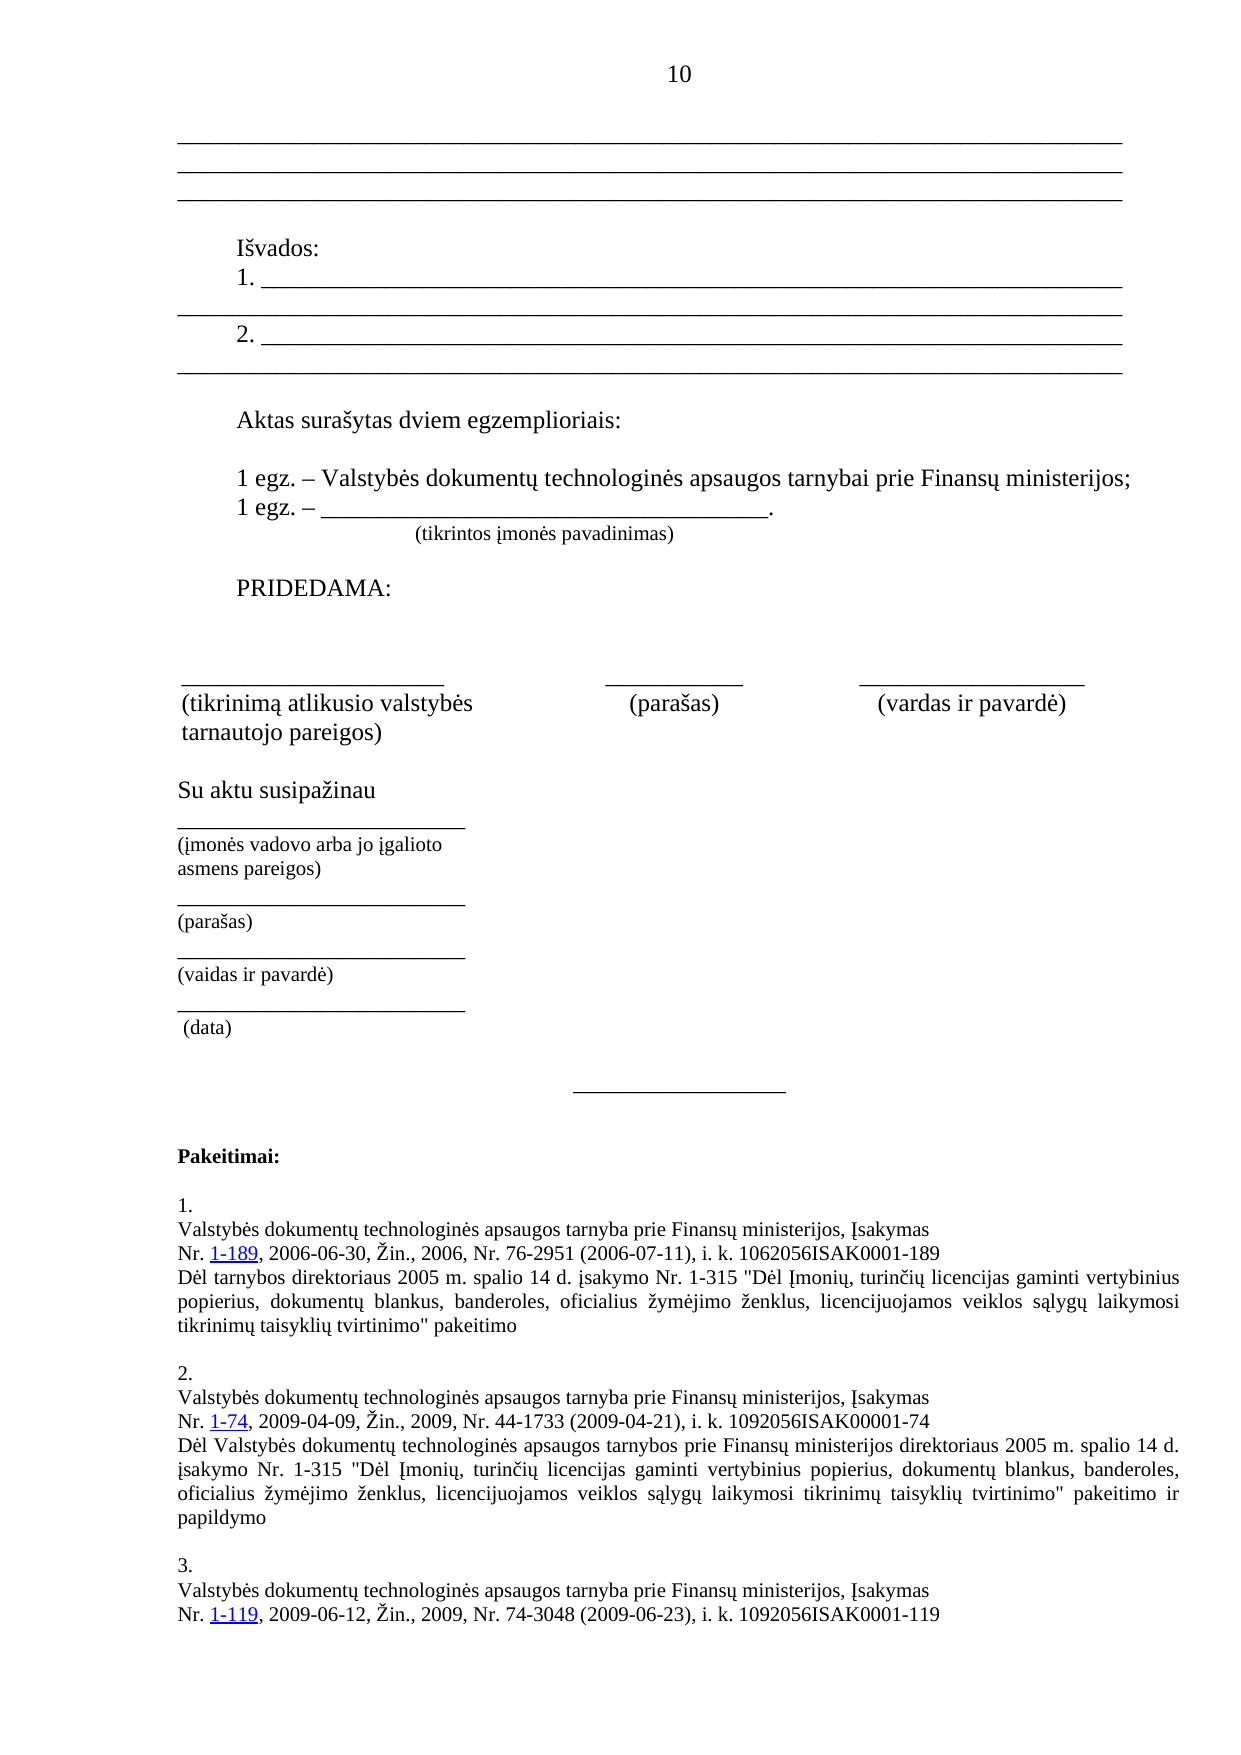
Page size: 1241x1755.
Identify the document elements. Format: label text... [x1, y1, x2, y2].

table_header __________________ (vardas ir pavardė) [822, 660, 1122, 746]
text 1 egz. – Valstybės dokumentų technologinės apsaugos tarnybai prie Finansų ministerijos; [177, 463, 1181, 492]
text Valstybės dokumentų technologinės apsaugos tarnyba prie Finansų ministerijos, Įsakymas [177, 1385, 1181, 1409]
text Su aktu susipažinau [177, 775, 1181, 803]
text _______________________ [177, 880, 1181, 909]
text 3. [177, 1553, 1181, 1577]
text _______________________ [177, 933, 1181, 962]
text Nr. 1-119, 2009-06-12, Žin., 2009, Nr. 74-3048 (2009-06-23), i. k. 1092056ISAK0001-119 [177, 1602, 1181, 1626]
text 2. [177, 1361, 1181, 1385]
text PRIDEDAMA: [177, 573, 1181, 602]
text _ [177, 291, 1181, 319]
text Dėl tarnybos direktoriaus 2005 m. spalio 14 d. įsakymo Nr. 1-315 "Dėl Įmonių, turinčių licencijas gaminti vertybinius popierius, dokumentų blankus, banderoles, oficialius žymėjimo ženklus, licencijuojamos veiklos sąlygų laikymosi tikrinimų taisyklių tvirtinimo" pakeitimo [177, 1265, 1181, 1337]
text (vaidas ir pavardė) [177, 962, 1181, 986]
text Išvados: [177, 233, 1181, 262]
text Pakeitimai: [177, 1144, 1181, 1168]
text Aktas surašytas dviem egzemplioriais: [177, 406, 1181, 434]
table_header _____________________ (tikrinimą atlikusio valstybės tarnautojo pareigos) [177, 660, 527, 746]
text _ [177, 176, 1181, 204]
text 2. [177, 319, 1181, 348]
text Valstybės dokumentų technologinės apsaugos tarnyba prie Finansų ministerijos, Įsakymas [177, 1577, 1181, 1602]
text _ [177, 118, 1181, 147]
text (įmonės vadovo arba jo įgalioto [177, 832, 1181, 856]
text Nr. 1-189, 2006-06-30, Žin., 2006, Nr. 76-2951 (2006-07-11), i. k. 1062056ISAK0001-189 [177, 1241, 1181, 1265]
text asmens pareigos) [177, 856, 1181, 880]
text _______________________ [177, 803, 1181, 832]
text (parašas) [177, 909, 1181, 933]
text _ [177, 147, 1181, 176]
text Nr. 1-74, 2009-04-09, Žin., 2009, Nr. 44-1733 (2009-04-21), i. k. 1092056ISAK00001-74 [177, 1409, 1181, 1433]
text Dėl Valstybės dokumentų technologinės apsaugos tarnybos prie Finansų ministerijos direktoriaus 2005 m. spalio 14 d. įsakymo Nr. 1-315 "Dėl Įmonių, turinčių licencijas gaminti vertybinius popierius, dokumentų blankus, banderoles, oficialius žymėjimo ženklus, licencijuojamos veiklos sąlygų laikymosi tikrinimų taisyklių tvirtinimo" pakeitimo ir papildymo [177, 1433, 1181, 1529]
text _________________ [177, 1067, 1181, 1096]
text (data) [177, 1015, 1181, 1039]
text _ [177, 348, 1181, 377]
text 1 egz. – . [177, 492, 1181, 521]
text _______________________ [177, 986, 1181, 1015]
table_header ___________ (parašas) [527, 660, 822, 746]
text 1. [177, 262, 1181, 291]
text (tikrintos įmonės pavadinimas) [177, 521, 1181, 545]
text Valstybės dokumentų technologinės apsaugos tarnyba prie Finansų ministerijos, Įsakymas [177, 1217, 1181, 1241]
text 1. [177, 1192, 1181, 1217]
